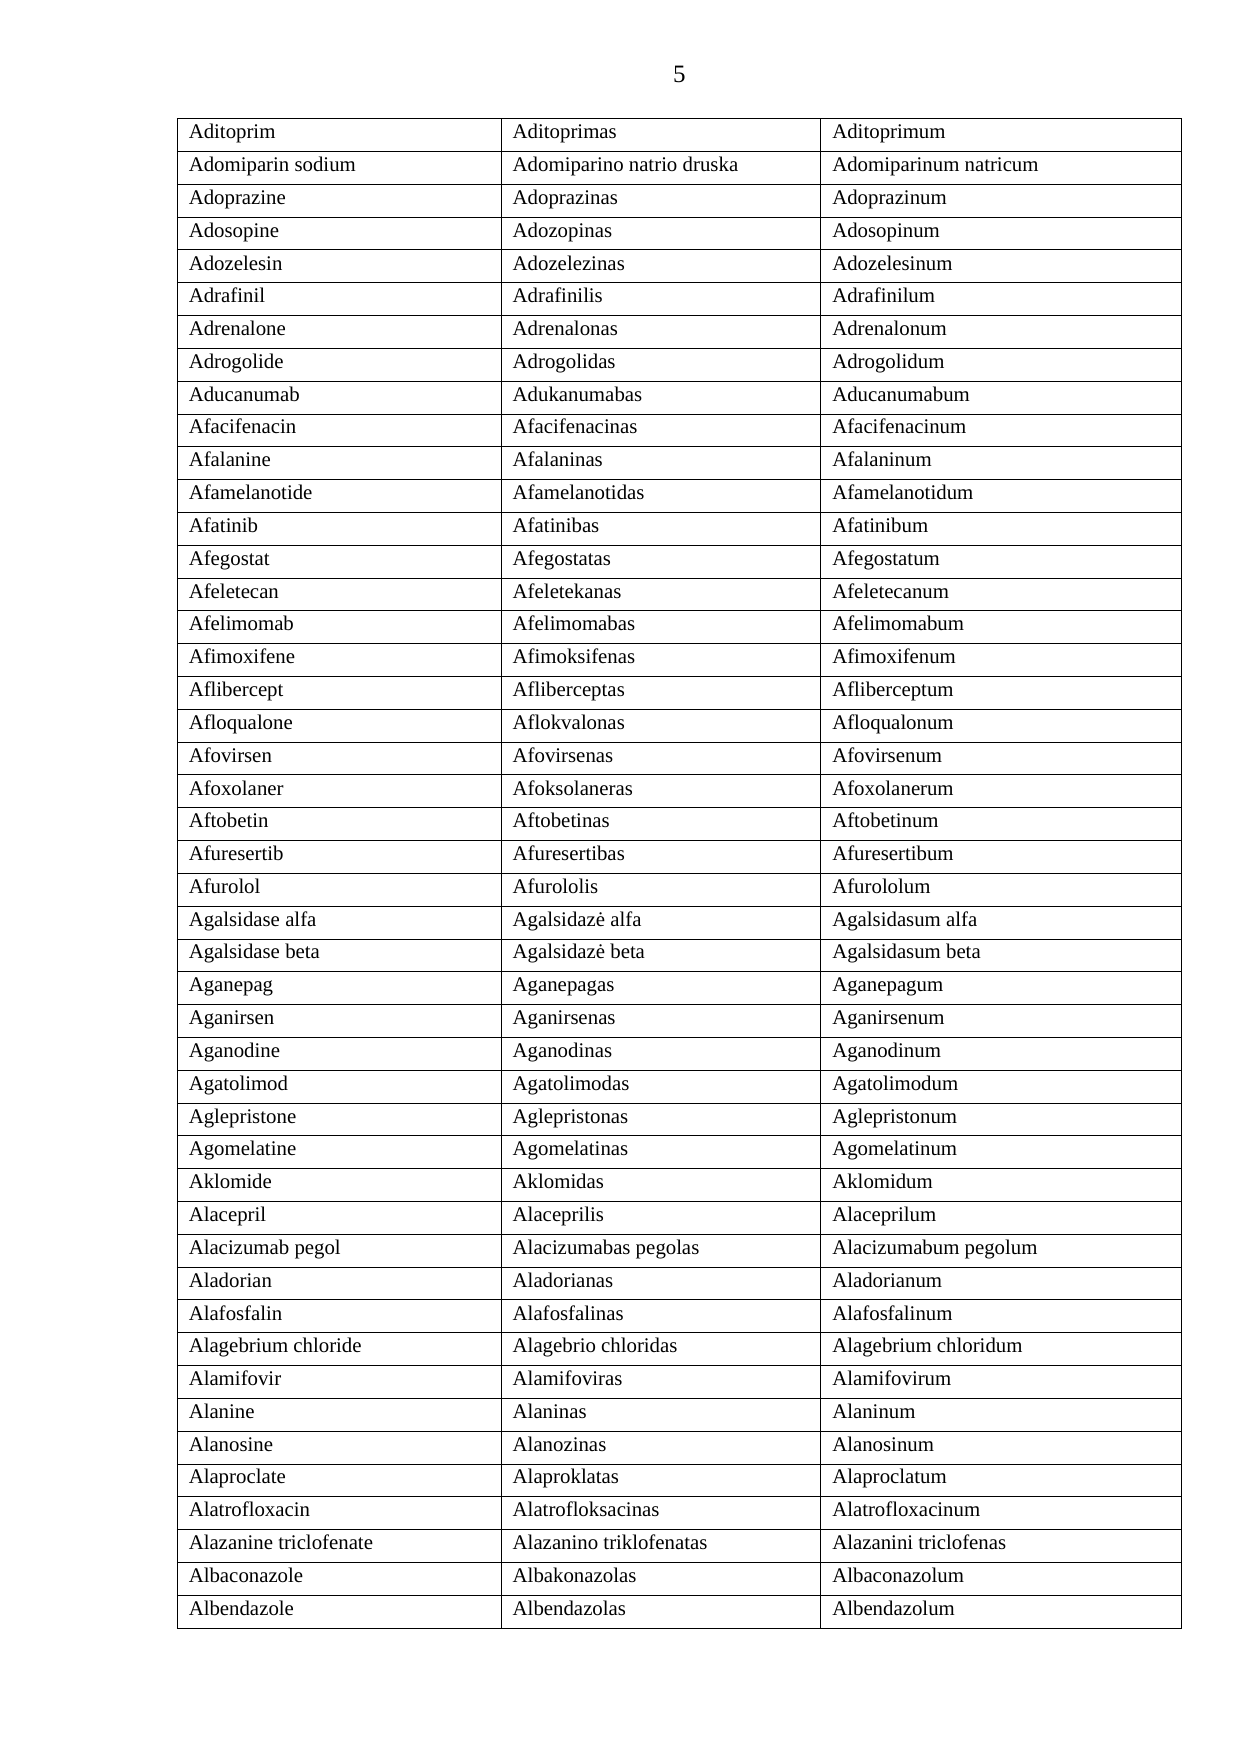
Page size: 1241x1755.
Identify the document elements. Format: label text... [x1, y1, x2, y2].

table_cell Adrenalonum [821, 316, 1181, 348]
table_cell Afegostatas [502, 546, 820, 577]
table_cell Alacizumab pegol [178, 1235, 501, 1267]
table_cell Aganepagas [502, 972, 820, 1004]
table_cell Aftobetinas [502, 808, 820, 840]
table_cell Afeletekanas [502, 579, 820, 610]
table_cell Aladorianas [502, 1268, 820, 1299]
table_cell Alacepril [178, 1202, 501, 1234]
table_cell Alamifovir [178, 1366, 501, 1398]
table_cell Alaninum [821, 1399, 1181, 1431]
table_cell Afloqualone [178, 710, 501, 742]
table_cell Alazanini triclofenas [821, 1530, 1181, 1562]
table_cell Afurolol [178, 874, 501, 906]
table_cell Agalsidasum alfa [821, 907, 1181, 938]
table_cell Afoxolanerum [821, 775, 1181, 807]
table_cell Aganodinas [502, 1038, 820, 1070]
table_cell Afacifenacinas [502, 415, 820, 446]
table_cell Aditoprim [178, 119, 501, 151]
table_cell Afoxolaner [178, 775, 501, 807]
table_cell Aganodine [178, 1038, 501, 1070]
table_cell Afalanine [178, 447, 501, 479]
table_cell Albaconazole [178, 1563, 501, 1595]
table_cell Alaproclatum [821, 1465, 1181, 1496]
table_cell Alagebrio chloridas [502, 1333, 820, 1365]
table_cell Albendazolum [821, 1596, 1181, 1627]
table_cell Afatinibas [502, 513, 820, 545]
table_cell Afatinibum [821, 513, 1181, 545]
table_cell Afovirsenas [502, 743, 820, 774]
table_cell Adoprazine [178, 185, 501, 217]
table_cell Aglepristonum [821, 1104, 1181, 1135]
table_cell Alaninas [502, 1399, 820, 1431]
table_cell Adrafinilum [821, 283, 1181, 315]
table_cell Alaceprilis [502, 1202, 820, 1234]
table_cell Agomelatinas [502, 1136, 820, 1168]
table_cell Afamelanotidas [502, 480, 820, 512]
table_cell Albaconazolum [821, 1563, 1181, 1595]
table_cell Aganirsenas [502, 1005, 820, 1037]
table_cell Adrenalonas [502, 316, 820, 348]
table_cell Agalsidasum beta [821, 940, 1181, 971]
table_cell Afelimomabas [502, 611, 820, 643]
table_cell Afurololis [502, 874, 820, 906]
table_cell Afuresertibas [502, 841, 820, 873]
table_cell Afovirsen [178, 743, 501, 774]
table_cell Agomelatine [178, 1136, 501, 1168]
table_cell Aftobetin [178, 808, 501, 840]
table_cell Adukanumabas [502, 382, 820, 413]
table_cell Aglepristone [178, 1104, 501, 1135]
table_cell Afamelanotide [178, 480, 501, 512]
table_cell Alafosfalinum [821, 1300, 1181, 1332]
table_cell Afamelanotidum [821, 480, 1181, 512]
table_cell Adrafinil [178, 283, 501, 315]
table_cell Aklomidas [502, 1169, 820, 1201]
table_cell Alatrofloxacin [178, 1497, 501, 1529]
table_cell Alafosfalin [178, 1300, 501, 1332]
table_cell Adosopine [178, 218, 501, 249]
table_cell Afatinib [178, 513, 501, 545]
table_cell Agalsidazė alfa [502, 907, 820, 938]
table_cell Afliberceptas [502, 677, 820, 709]
table_cell Afimoxifene [178, 644, 501, 676]
table_cell Adozelesinum [821, 250, 1181, 282]
table_cell Agatolimodas [502, 1071, 820, 1102]
table_cell Afuresertibum [821, 841, 1181, 873]
table_cell Alamifovirum [821, 1366, 1181, 1398]
table_cell Agomelatinum [821, 1136, 1181, 1168]
table_cell Agalsidase alfa [178, 907, 501, 938]
table_cell Afegostat [178, 546, 501, 577]
table_cell Aganirsenum [821, 1005, 1181, 1037]
table_cell Afelimomabum [821, 611, 1181, 643]
table_cell Aladorianum [821, 1268, 1181, 1299]
table_cell Adoprazinum [821, 185, 1181, 217]
table_cell Agatolimodum [821, 1071, 1181, 1102]
table_cell Afalaninum [821, 447, 1181, 479]
table_cell Adrafinilis [502, 283, 820, 315]
table_cell Adozelesin [178, 250, 501, 282]
table_cell Adoprazinas [502, 185, 820, 217]
table_cell Alazanino triklofenatas [502, 1530, 820, 1562]
table_cell Alacizumabas pegolas [502, 1235, 820, 1267]
table_cell Afovirsenum [821, 743, 1181, 774]
table_cell Alazanine triclofenate [178, 1530, 501, 1562]
table_cell Alagebrium chloridum [821, 1333, 1181, 1365]
table_cell Adomiparin sodium [178, 152, 501, 184]
table_cell Agalsidase beta [178, 940, 501, 971]
table_cell Afacifenacinum [821, 415, 1181, 446]
table_cell Adrogolidas [502, 349, 820, 381]
table_cell Aflokvalonas [502, 710, 820, 742]
table_cell Afuresertib [178, 841, 501, 873]
table_cell Aklomidum [821, 1169, 1181, 1201]
table_cell Aditoprimas [502, 119, 820, 151]
table_cell Aflibercept [178, 677, 501, 709]
table_cell Alacizumabum pegolum [821, 1235, 1181, 1267]
table_cell Alaproklatas [502, 1465, 820, 1496]
table_cell Albendazole [178, 1596, 501, 1627]
table_cell Alanozinas [502, 1432, 820, 1463]
table_cell Adrogolidum [821, 349, 1181, 381]
table_cell Alamifoviras [502, 1366, 820, 1398]
table_cell Adrogolide [178, 349, 501, 381]
table_cell Afurololum [821, 874, 1181, 906]
table_cell Afloqualonum [821, 710, 1181, 742]
table_cell Alanosine [178, 1432, 501, 1463]
table_cell Aglepristonas [502, 1104, 820, 1135]
table_cell Adozelezinas [502, 250, 820, 282]
table_cell Agatolimod [178, 1071, 501, 1102]
table_cell Afoksolaneras [502, 775, 820, 807]
table_cell Afegostatum [821, 546, 1181, 577]
table_cell Alatrofloxacinum [821, 1497, 1181, 1529]
table_cell Afalaninas [502, 447, 820, 479]
table_cell Alaproclate [178, 1465, 501, 1496]
table_cell Aganepag [178, 972, 501, 1004]
table_cell Aladorian [178, 1268, 501, 1299]
table_cell Alanosinum [821, 1432, 1181, 1463]
table_cell Adozopinas [502, 218, 820, 249]
table_cell Afacifenacin [178, 415, 501, 446]
table_cell Aklomide [178, 1169, 501, 1201]
table_cell Aganirsen [178, 1005, 501, 1037]
table_cell Albakonazolas [502, 1563, 820, 1595]
table_cell Alafosfalinas [502, 1300, 820, 1332]
table_cell Adrenalone [178, 316, 501, 348]
table_cell Afliberceptum [821, 677, 1181, 709]
table_cell Afeletecanum [821, 579, 1181, 610]
table_cell Adomiparino natrio druska [502, 152, 820, 184]
table_cell Aducanumab [178, 382, 501, 413]
table_cell Aftobetinum [821, 808, 1181, 840]
table_cell Alagebrium chloride [178, 1333, 501, 1365]
table_cell Alatrofloksacinas [502, 1497, 820, 1529]
table_cell Albendazolas [502, 1596, 820, 1627]
table_cell Agalsidazė beta [502, 940, 820, 971]
table_cell Adomiparinum natricum [821, 152, 1181, 184]
table_cell Alanine [178, 1399, 501, 1431]
table_cell Afelimomab [178, 611, 501, 643]
table_cell Aducanumabum [821, 382, 1181, 413]
table_cell Afimoksifenas [502, 644, 820, 676]
table_cell Aganepagum [821, 972, 1181, 1004]
table_cell Aganodinum [821, 1038, 1181, 1070]
table_cell Adosopinum [821, 218, 1181, 249]
table_cell Afeletecan [178, 579, 501, 610]
table_cell Aditoprimum [821, 119, 1181, 151]
table_cell Afimoxifenum [821, 644, 1181, 676]
table_cell Alaceprilum [821, 1202, 1181, 1234]
